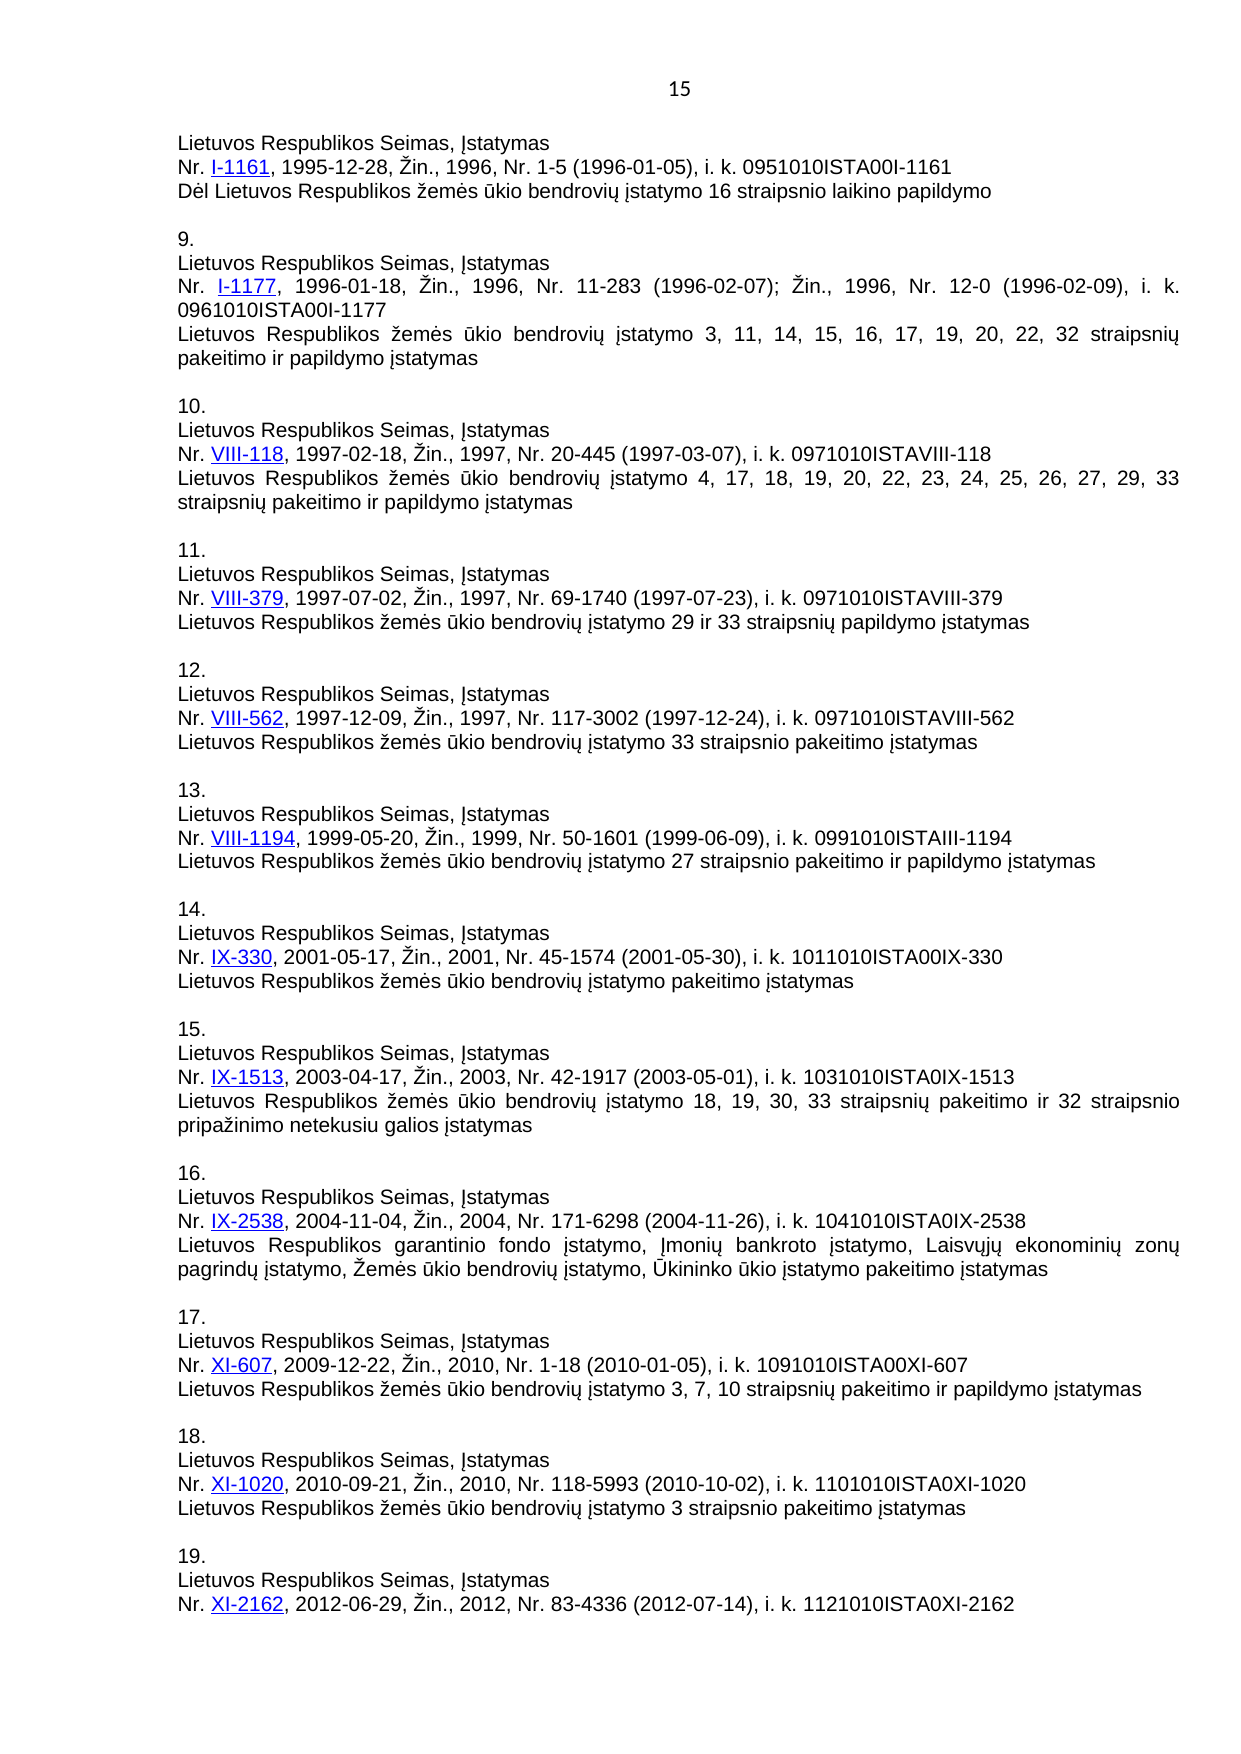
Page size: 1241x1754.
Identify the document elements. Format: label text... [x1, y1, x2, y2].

text 11. [177, 538, 1181, 562]
text Nr. VIII-1194, 1999-05-20, Žin., 1999, Nr. 50-1601 (1999-06-09), i. k. 0991010ISTAIII-1194 [177, 825, 1181, 849]
text Lietuvos Respublikos Seimas, Įstatymas [177, 418, 1181, 442]
text Nr. I-1177, 1996-01-18, Žin., 1996, Nr. 11-283 (1996-02-07); Žin., 1996, Nr. 12-0 (1996-02-09), i. k. 0961010ISTA00I-1177 [177, 274, 1181, 322]
text Nr. XI-2162, 2012-06-29, Žin., 2012, Nr. 83-4336 (2012-07-14), i. k. 1121010ISTA0XI-2162 [177, 1592, 1181, 1616]
text Lietuvos Respublikos Seimas, Įstatymas [177, 1185, 1181, 1209]
text 19. [177, 1544, 1181, 1568]
text Lietuvos Respublikos Seimas, Įstatymas [177, 1041, 1181, 1065]
text 18. [177, 1424, 1181, 1448]
text Lietuvos Respublikos Seimas, Įstatymas [177, 1568, 1181, 1592]
text Lietuvos Respublikos Seimas, Įstatymas [177, 682, 1181, 706]
text 16. [177, 1161, 1181, 1185]
text Lietuvos Respublikos Seimas, Įstatymas [177, 131, 1181, 154]
text 12. [177, 658, 1181, 682]
text 14. [177, 897, 1181, 921]
text Lietuvos Respublikos žemės ūkio bendrovių įstatymo 27 straipsnio pakeitimo ir papildymo įstatymas [177, 849, 1181, 873]
text Nr. XI-1020, 2010-09-21, Žin., 2010, Nr. 118-5993 (2010-10-02), i. k. 1101010ISTA0XI-1020 [177, 1472, 1181, 1496]
text 15. [177, 1017, 1181, 1041]
text Lietuvos Respublikos žemės ūkio bendrovių įstatymo 18, 19, 30, 33 straipsnių pakeitimo ir 32 straipsnio pripažinimo netekusiu galios įstatymas [177, 1089, 1181, 1137]
text Nr. VIII-118, 1997-02-18, Žin., 1997, Nr. 20-445 (1997-03-07), i. k. 0971010ISTAVIII-118 [177, 442, 1181, 466]
text Nr. VIII-379, 1997-07-02, Žin., 1997, Nr. 69-1740 (1997-07-23), i. k. 0971010ISTAVIII-379 [177, 586, 1181, 610]
text Dėl Lietuvos Respublikos žemės ūkio bendrovių įstatymo 16 straipsnio laikino papildymo [177, 178, 1181, 202]
text Lietuvos Respublikos žemės ūkio bendrovių įstatymo 33 straipsnio pakeitimo įstatymas [177, 729, 1181, 753]
text Lietuvos Respublikos Seimas, Įstatymas [177, 562, 1181, 586]
text 9. [177, 226, 1181, 250]
text Nr. I-1161, 1995-12-28, Žin., 1996, Nr. 1-5 (1996-01-05), i. k. 0951010ISTA00I-1161 [177, 154, 1181, 178]
text Nr. IX-2538, 2004-11-04, Žin., 2004, Nr. 171-6298 (2004-11-26), i. k. 1041010ISTA0IX-2538 [177, 1209, 1181, 1233]
text Lietuvos Respublikos Seimas, Įstatymas [177, 801, 1181, 825]
text 10. [177, 394, 1181, 418]
text Nr. IX-330, 2001-05-17, Žin., 2001, Nr. 45-1574 (2001-05-30), i. k. 1011010ISTA00IX-330 [177, 945, 1181, 969]
text Lietuvos Respublikos žemės ūkio bendrovių įstatymo 3 straipsnio pakeitimo įstatymas [177, 1496, 1181, 1520]
text Lietuvos Respublikos Seimas, Įstatymas [177, 250, 1181, 274]
text 17. [177, 1304, 1181, 1328]
text Nr. XI-607, 2009-12-22, Žin., 2010, Nr. 1-18 (2010-01-05), i. k. 1091010ISTA00XI-607 [177, 1352, 1181, 1376]
text Lietuvos Respublikos Seimas, Įstatymas [177, 921, 1181, 945]
text Lietuvos Respublikos Seimas, Įstatymas [177, 1448, 1181, 1472]
text Lietuvos Respublikos garantinio fondo įstatymo, Įmonių bankroto įstatymo, Laisvųjų ekonominių zonų pagrindų įstatymo, Žemės ūkio bendrovių įstatymo, Ūkininko ūkio įstatymo pakeitimo įstatymas [177, 1233, 1181, 1281]
text Lietuvos Respublikos žemės ūkio bendrovių įstatymo 3, 11, 14, 15, 16, 17, 19, 20, 22, 32 straipsnių pakeitimo ir papildymo įstatymas [177, 322, 1181, 370]
text Lietuvos Respublikos Seimas, Įstatymas [177, 1328, 1181, 1352]
text Nr. IX-1513, 2003-04-17, Žin., 2003, Nr. 42-1917 (2003-05-01), i. k. 1031010ISTA0IX-1513 [177, 1065, 1181, 1089]
text Nr. VIII-562, 1997-12-09, Žin., 1997, Nr. 117-3002 (1997-12-24), i. k. 0971010ISTAVIII-562 [177, 706, 1181, 729]
text Lietuvos Respublikos žemės ūkio bendrovių įstatymo 4, 17, 18, 19, 20, 22, 23, 24, 25, 26, 27, 29, 33 straipsnių pakeitimo ir papildymo įstatymas [177, 466, 1181, 514]
text Lietuvos Respublikos žemės ūkio bendrovių įstatymo pakeitimo įstatymas [177, 969, 1181, 993]
text Lietuvos Respublikos žemės ūkio bendrovių įstatymo 29 ir 33 straipsnių papildymo įstatymas [177, 610, 1181, 634]
text 13. [177, 777, 1181, 801]
text Lietuvos Respublikos žemės ūkio bendrovių įstatymo 3, 7, 10 straipsnių pakeitimo ir papildymo įstatymas [177, 1376, 1181, 1400]
